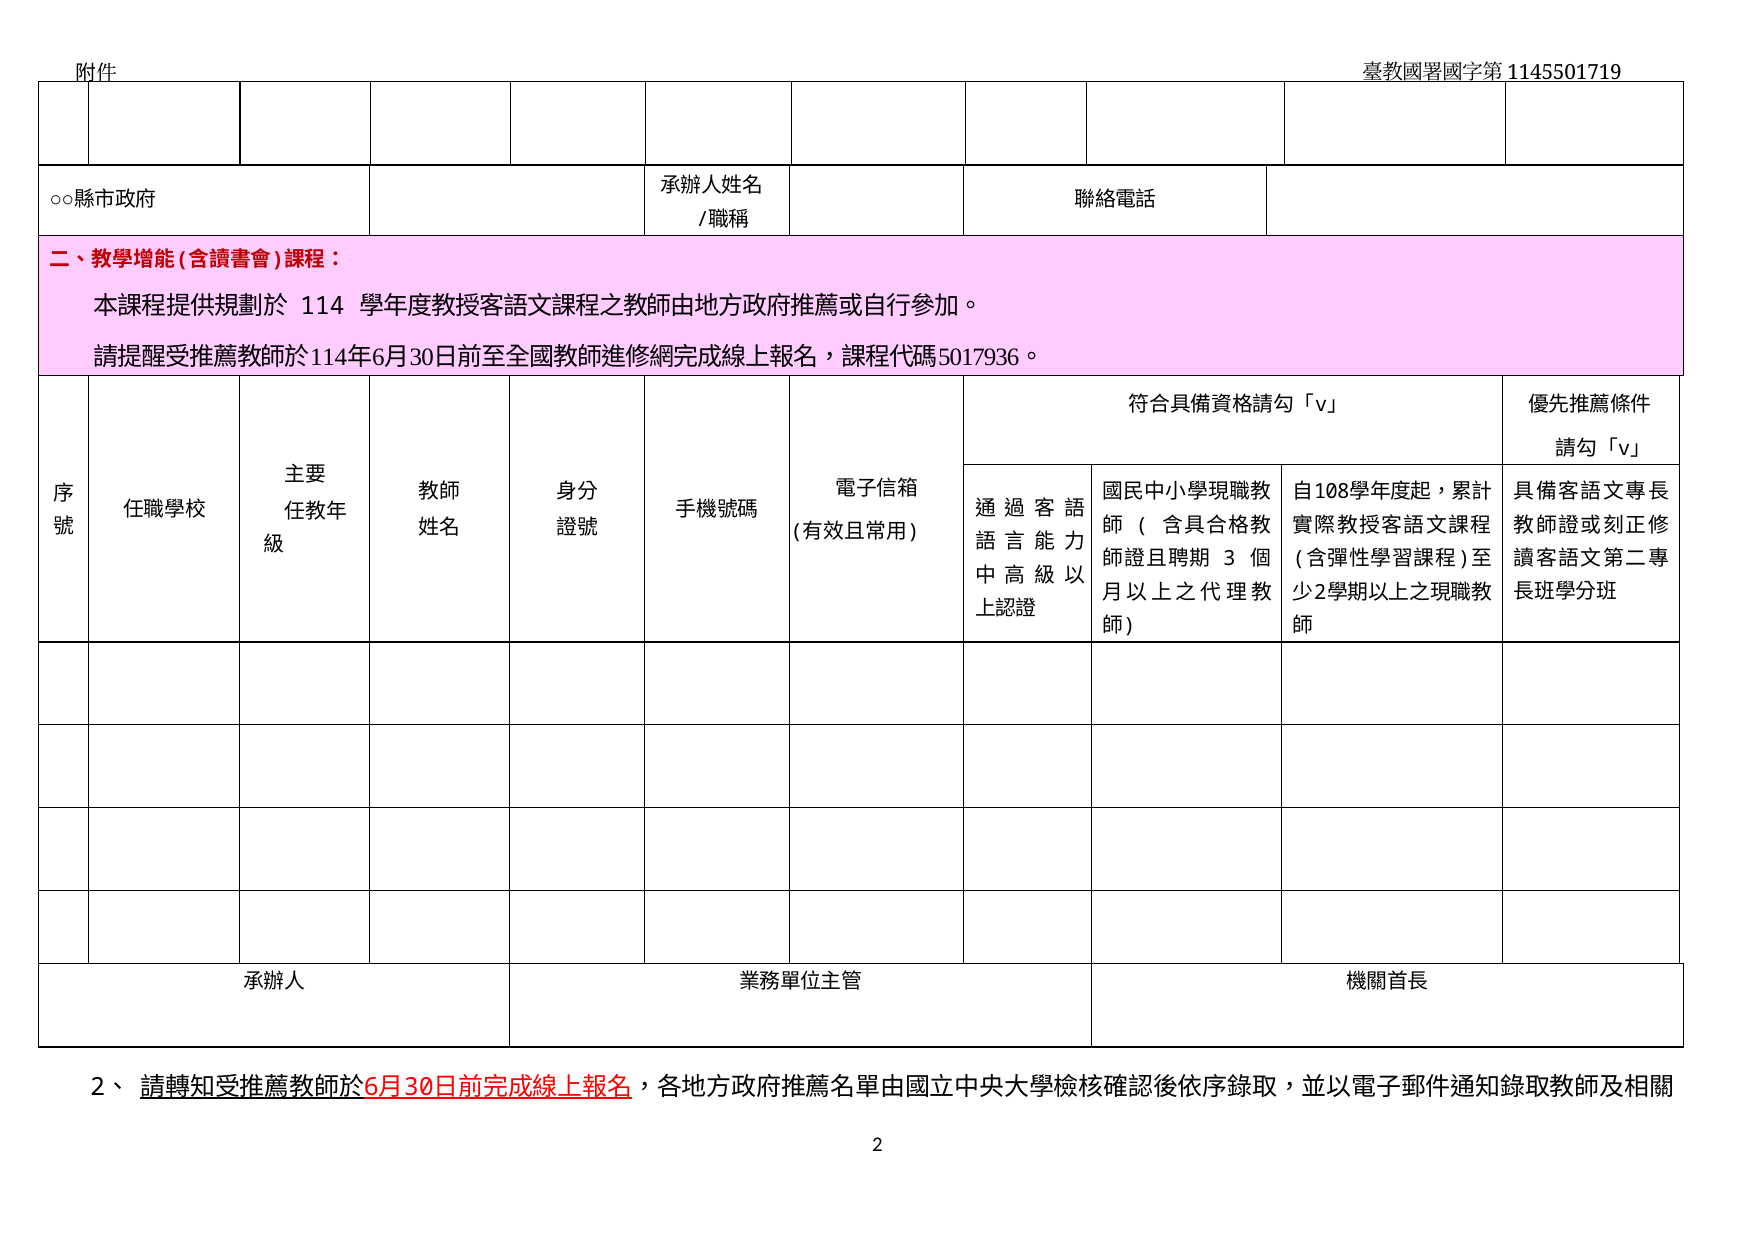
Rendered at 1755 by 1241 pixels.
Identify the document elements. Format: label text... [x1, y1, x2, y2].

table_cell 自108學年度起，累計實際教授客語文課程(含彈性學習課程)至少2學期以上之現職教師 [1282, 465, 1502, 641]
table_cell [510, 891, 644, 963]
table_cell [89, 643, 239, 724]
table_cell [39, 643, 88, 724]
table_cell 業務單位主管 [510, 964, 1091, 1046]
table_cell 手機號碼 [645, 376, 789, 641]
table_cell [645, 808, 789, 890]
table_cell 符合具備資格請勾「v」 [964, 376, 1502, 464]
table_cell [1282, 808, 1502, 890]
table_cell [511, 82, 645, 164]
table_cell [370, 643, 509, 724]
table_cell [645, 725, 789, 807]
table_header [1267, 166, 1683, 235]
table_cell [371, 82, 510, 164]
table_cell [1092, 725, 1281, 807]
table_cell [1285, 82, 1505, 164]
table_cell [790, 725, 963, 807]
table_cell [790, 808, 963, 890]
table_cell [89, 808, 239, 890]
table_cell [89, 891, 239, 963]
table_cell [370, 808, 509, 890]
table_cell 優先推薦條件 請勾「v」 [1503, 376, 1679, 464]
table_cell [510, 643, 644, 724]
table_cell [1092, 891, 1281, 963]
table_cell [89, 725, 239, 807]
table_cell [1503, 891, 1679, 963]
table_cell 國民中小學現職教師 ( 含具合格教師證且聘期 3 個月以上之代理教師) [1092, 465, 1281, 641]
table_cell [645, 891, 789, 963]
table_cell [1092, 808, 1281, 890]
table_cell [370, 725, 509, 807]
table_cell [1282, 891, 1502, 963]
table_cell [241, 82, 370, 164]
table_cell 序號 [39, 376, 88, 641]
table_cell [39, 82, 88, 164]
table_cell [39, 725, 88, 807]
table_cell [510, 808, 644, 890]
table_cell [39, 891, 88, 963]
table_cell [1503, 643, 1679, 724]
table_cell [1506, 82, 1683, 164]
table_cell [790, 891, 963, 963]
table_cell [1503, 808, 1679, 890]
table_cell [240, 808, 369, 890]
table_cell [1503, 725, 1679, 807]
table_header 聯絡電話 [964, 166, 1266, 235]
table_cell [966, 82, 1086, 164]
table_cell [240, 643, 369, 724]
table_cell [370, 891, 509, 963]
table_cell 通過客語 語言能力 中高級以 上認證 [964, 465, 1091, 641]
table_cell [792, 82, 965, 164]
table_cell 承辦人 [39, 964, 509, 1046]
table_cell [964, 643, 1091, 724]
text 2、 請轉知受推薦教師於6月30日前完成線上報名，各地方政府推薦名單由國立中央大學檢核確認後依序錄取，並以電子郵件通知錄取教師及相關課程資訊。 [90, 1066, 1697, 1103]
table_cell [1092, 643, 1281, 724]
table_cell [1087, 82, 1284, 164]
table_cell [240, 725, 369, 807]
table_cell 電子信箱 (有效且常用) [790, 376, 963, 641]
table_cell [1282, 643, 1502, 724]
table_cell [240, 891, 369, 963]
table_cell 身分 證號 [510, 376, 644, 641]
table_cell [510, 725, 644, 807]
table_header 承辦人姓名/職稱 [645, 166, 789, 235]
table_cell [790, 643, 963, 724]
table_cell 具備客語文專長教師證或刻正修讀客語文第二專長班學分班 [1503, 465, 1679, 641]
table_cell [1282, 725, 1502, 807]
table_cell 任職學校 [89, 376, 239, 641]
table_cell 二、教學增能(含讀書會)課程： 本課程提供規劃於 114 學年度教授客語文課程之教師由地方政府推薦或自行參加。 請提醒受推薦教師於114年6月30日前至全國教師進修網完成線上報名，課程代碼5017936。 [39, 236, 1683, 375]
table_header [790, 166, 963, 235]
table_cell [646, 82, 791, 164]
table_cell 主要 任教年級 [240, 376, 369, 641]
table_cell [645, 643, 789, 724]
table_cell 機關首長 [1092, 964, 1683, 1046]
table_header [370, 166, 644, 235]
table_header ○○縣市政府 [39, 166, 369, 235]
table_cell [89, 82, 239, 164]
table_cell [964, 891, 1091, 963]
table_cell [39, 808, 88, 890]
table_cell [964, 725, 1091, 807]
table_cell [964, 808, 1091, 890]
table_cell 教師 姓名 [370, 376, 509, 641]
